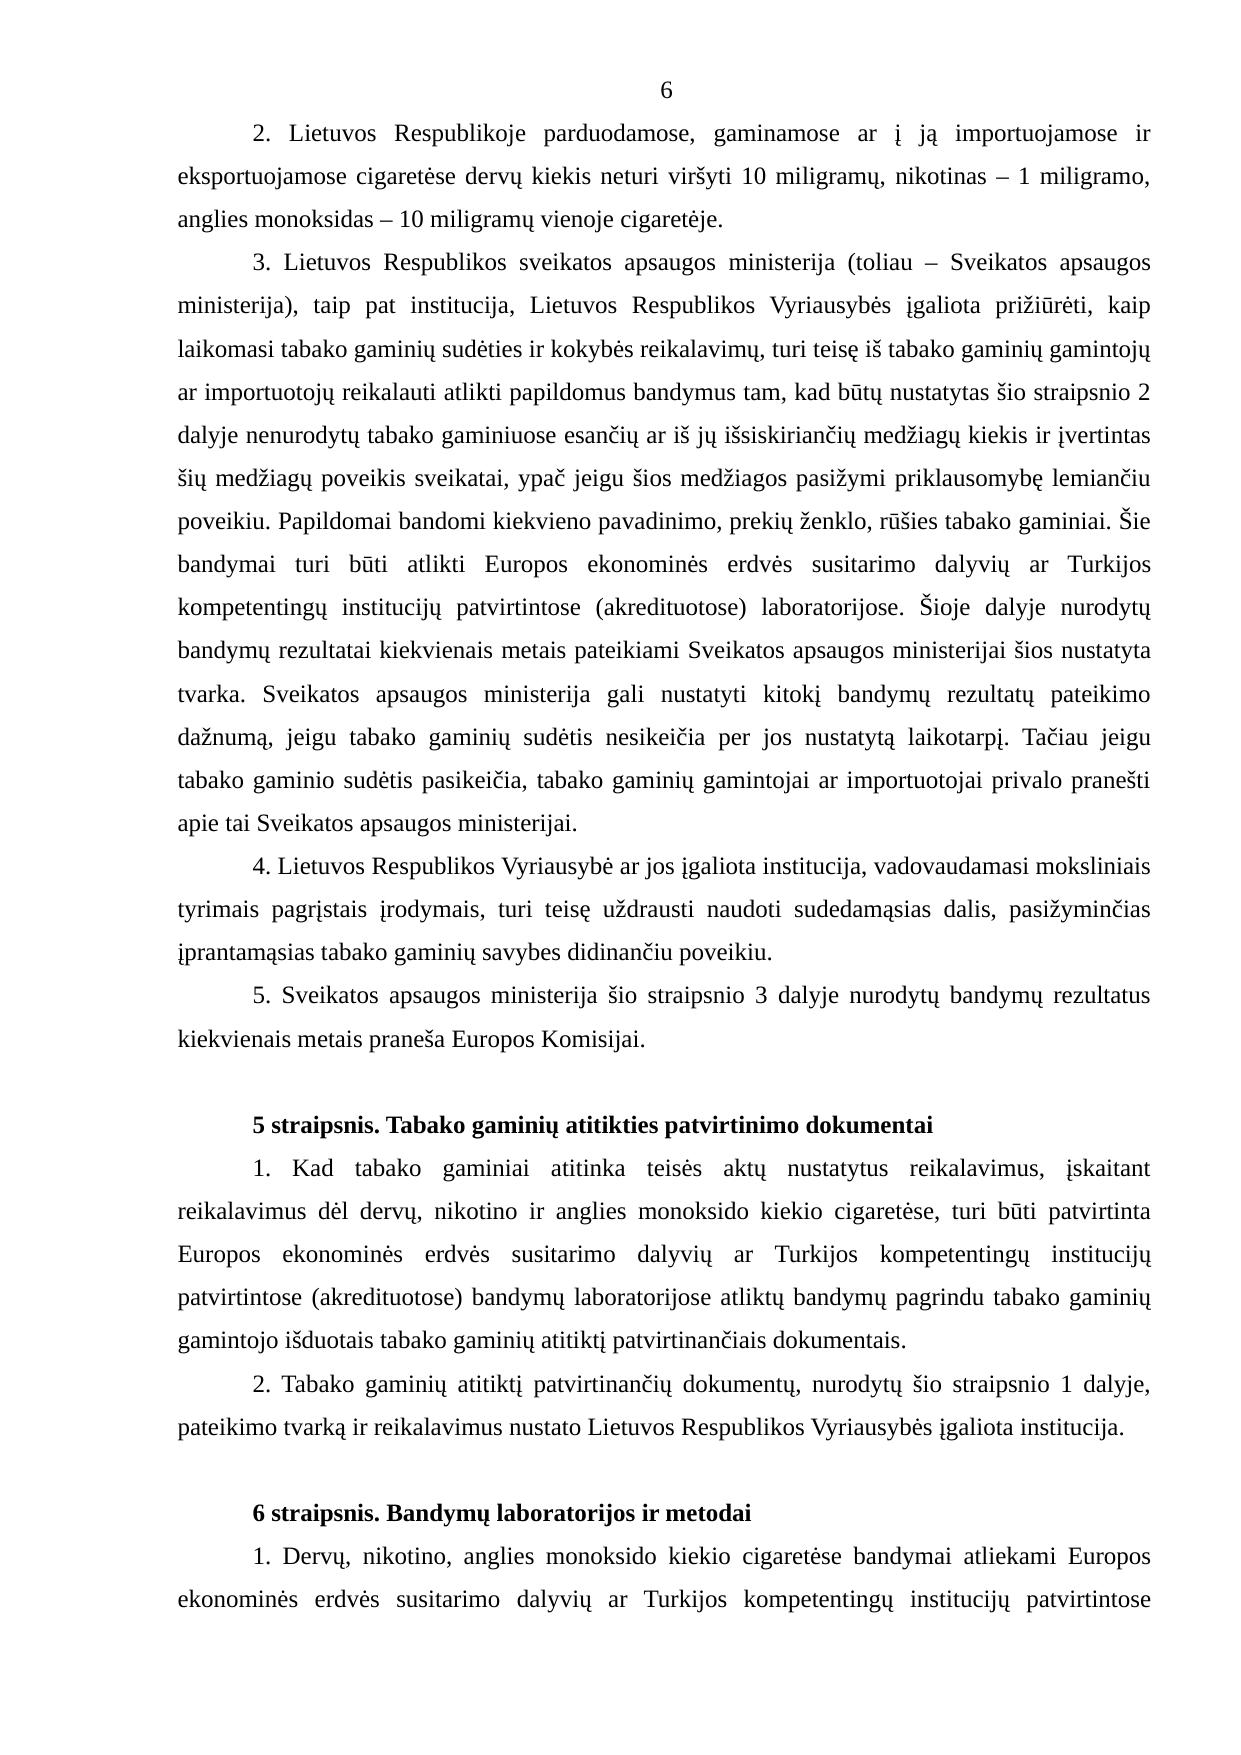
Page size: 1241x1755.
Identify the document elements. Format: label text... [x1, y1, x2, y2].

text 3. Lietuvos Respublikos sveikatos apsaugos ministerija (toliau – Sveikatos apsaugos ministerija), taip pat institucija, Lietuvos Respublikos Vyriausybės įgaliota prižiūrėti, kaip laikomasi tabako gaminių sudėties ir kokybės reikalavimų, turi teisę iš tabako gaminių gamintojų ar importuotojų reikalauti atlikti papildomus bandymus tam, kad būtų nustatytas šio straipsnio 2 dalyje nenurodytų tabako gaminiuose esančių ar iš jų išsiskiriančių medžiagų kiekis ir įvertintas šių medžiagų poveikis sveikatai, ypač jeigu šios medžiagos pasižymi priklausomybę lemiančiu poveikiu. Papildomai bandomi kiekvieno pavadinimo, prekių ženklo, rūšies tabako gaminiai. Šie bandymai turi būti atlikti Europos ekonominės erdvės susitarimo dalyvių ar Turkijos kompetentingų institucijų patvirtintose (akredituotose) laboratorijose. Šioje dalyje nurodytų bandymų rezultatai kiekvienais metais pateikiami Sveikatos apsaugos ministerijai šios nustatyta tvarka. Sveikatos apsaugos ministerija gali nustatyti kitokį bandymų rezultatų pateikimo dažnumą, jeigu tabako gaminių sudėtis nesikeičia per jos nustatytą laikotarpį. Tačiau jeigu tabako gaminio sudėtis pasikeičia, tabako gaminių gamintojai ar importuotojai privalo pranešti apie tai Sveikatos apsaugos ministerijai. [177, 247, 1152, 837]
text 1. Dervų, nikotino, anglies monoksido kiekio cigaretėse bandymai atliekami Europos ekonominės erdvės susitarimo dalyvių ar Turkijos kompetentingų institucijų patvirtintose [177, 1541, 1152, 1613]
text 1. Kad tabako gaminiai atitinka teisės aktų nustatytus reikalavimus, įskaitant reikalavimus dėl dervų, nikotino ir anglies monoksido kiekio cigaretėse, turi būti patvirtinta Europos ekonominės erdvės susitarimo dalyvių ar Turkijos kompetentingų institucijų patvirtintose (akredituotose) bandymų laboratorijose atliktų bandymų pagrindu tabako gaminių gamintojo išduotais tabako gaminių atitiktį patvirtinančiais dokumentais. [177, 1153, 1152, 1354]
text 4. Lietuvos Respublikos Vyriausybė ar jos įgaliota institucija, vadovaudamasi moksliniais tyrimais pagrįstais įrodymais, turi teisę uždrausti naudoti sudedamąsias dalis, pasižyminčias įprantamąsias tabako gaminių savybes didinančiu poveikiu. [177, 851, 1152, 966]
text 5. Sveikatos apsaugos ministerija šio straipsnio 3 dalyje nurodytų bandymų rezultatus kiekvienais metais praneša Europos Komisijai. [177, 981, 1152, 1052]
text 2. Tabako gaminių atitiktį patvirtinančių dokumentų, nurodytų šio straipsnio 1 dalyje, pateikimo tvarką ir reikalavimus nustato Lietuvos Respublikos Vyriausybės įgaliota institucija. [177, 1369, 1152, 1441]
text 2. Lietuvos Respublikoje parduodamose, gaminamose ar į ją importuojamose ir eksportuojamose cigaretėse dervų kiekis neturi viršyti 10 miligramų, nikotinas – 1 miligramo, anglies monoksidas – 10 miligramų vienoje cigaretėje. [177, 118, 1152, 233]
text 6 straipsnis. Bandymų laboratorijos ir metodai [177, 1498, 1152, 1527]
text 5 straipsnis. Tabako gaminių atitikties patvirtinimo dokumentai [177, 1110, 1152, 1139]
